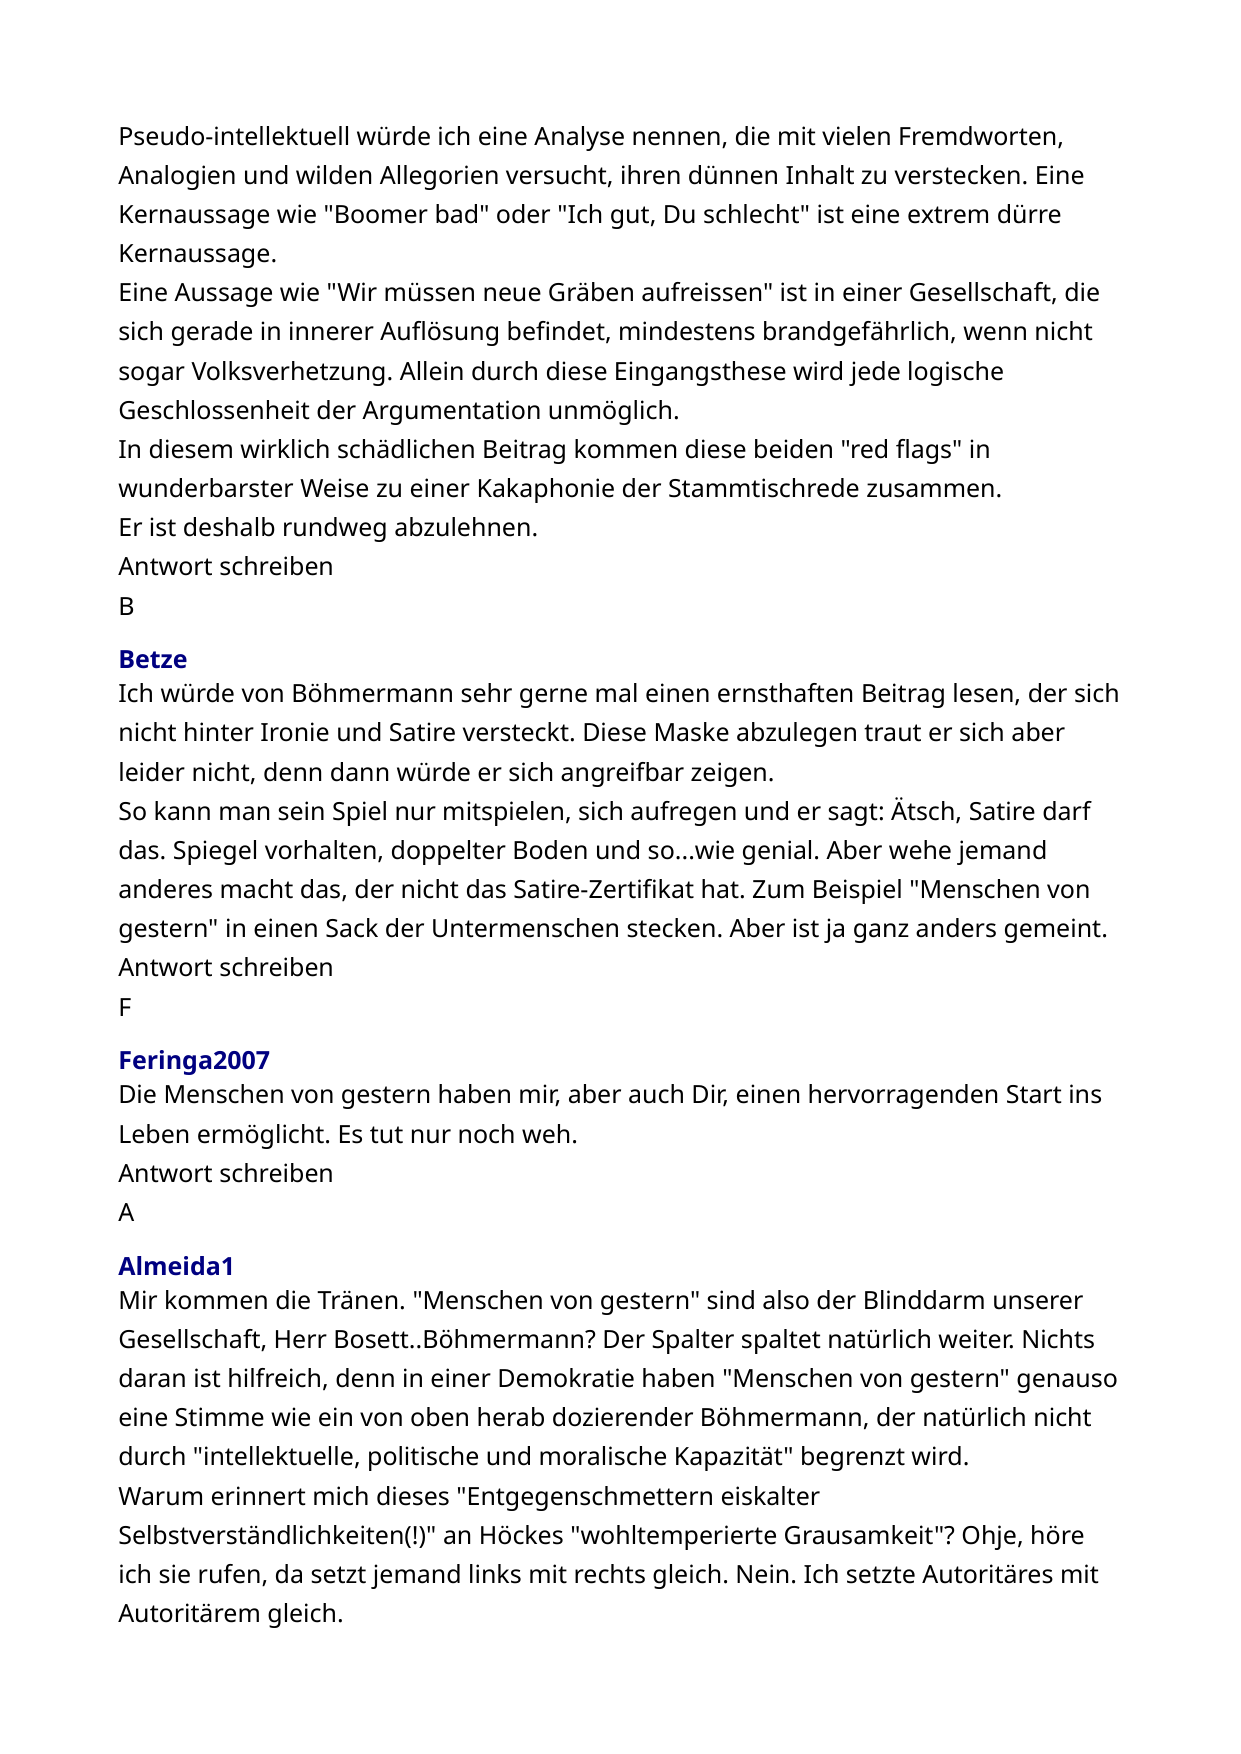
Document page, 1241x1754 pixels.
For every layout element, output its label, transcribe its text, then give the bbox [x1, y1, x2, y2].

subtitle Almeida1 [118, 1248, 1122, 1282]
text So kann man sein Spiel nur mitspielen, sich aufregen und er sagt: Ätsch, Satire darf das. Spiegel vorhalten, doppelter Boden und so...wie genial. Aber wehe jemand anderes macht das, der nicht das Satire-Zertifikat hat. Zum Beispiel "Menschen von gestern" in einen Sack der Untermenschen stecken. Aber ist ja ganz anders gemeint. [118, 793, 1122, 945]
text Die Menschen von gestern haben mir, aber auch Dir, einen hervorragenden Start ins Leben ermöglicht. Es tut nur noch weh. [118, 1077, 1122, 1150]
text Antwort schreiben [118, 549, 1122, 583]
text Ich würde von Böhmermann sehr gerne mal einen ernsthaften Beitrag lesen, der sich nicht hinter Ironie und Satire versteckt. Diese Maske abzulegen traut er sich aber leider nicht, denn dann würde er sich angreifbar zeigen. [118, 676, 1122, 788]
text Er ist deshalb rundweg abzulehnen. [118, 510, 1122, 544]
text Antwort schreiben [118, 1155, 1122, 1189]
text Antwort schreiben [118, 950, 1122, 984]
text Mir kommen die Tränen. "Menschen von gestern" sind also der Blinddarm unserer Gesellschaft, Herr Bosett..Böhmermann? Der Spalter spaltet natürlich weiter. Nichts daran ist hilfreich, denn in einer Demokratie haben "Menschen von gestern" genauso eine Stimme wie ein von oben herab dozierender Böhmermann, der natürlich nicht durch "intellektuelle, politische und moralische Kapazität" begrenzt wird. [118, 1282, 1122, 1473]
subtitle Betze [118, 642, 1122, 676]
subtitle Feringa2007 [118, 1043, 1122, 1077]
text F [118, 989, 1122, 1023]
text In diesem wirklich schädlichen Beitrag kommen diese beiden "red flags" in wunderbarster Weise zu einer Kakaphonie der Stammtischrede zusammen. [118, 431, 1122, 505]
text Warum erinnert mich dieses "Entgegenschmettern eiskalter Selbstverständlichkeiten(!)" an Höckes "wohltemperierte Grausamkeit"? Ohje, höre ich sie rufen, da setzt jemand links mit rechts gleich. Nein. Ich setzte Autoritäres mit Autoritärem gleich. [118, 1478, 1122, 1630]
text A [118, 1194, 1122, 1229]
text B [118, 588, 1122, 622]
text Pseudo-intellektuell würde ich eine Analyse nennen, die mit vielen Fremdworten, Analogien und wilden Allegorien versucht, ihren dünnen Inhalt zu verstecken. Eine Kernaussage wie "Boomer bad" oder "Ich gut, Du schlecht" ist eine extrem dürre Kernaussage. [118, 118, 1122, 270]
text Eine Aussage wie "Wir müssen neue Gräben aufreissen" ist in einer Gesellschaft, die sich gerade in innerer Auflösung befindet, mindestens brandgefährlich, wenn nicht sogar Volksverhetzung. Allein durch diese Eingangsthese wird jede logische Geschlossenheit der Argumentation unmöglich. [118, 275, 1122, 426]
